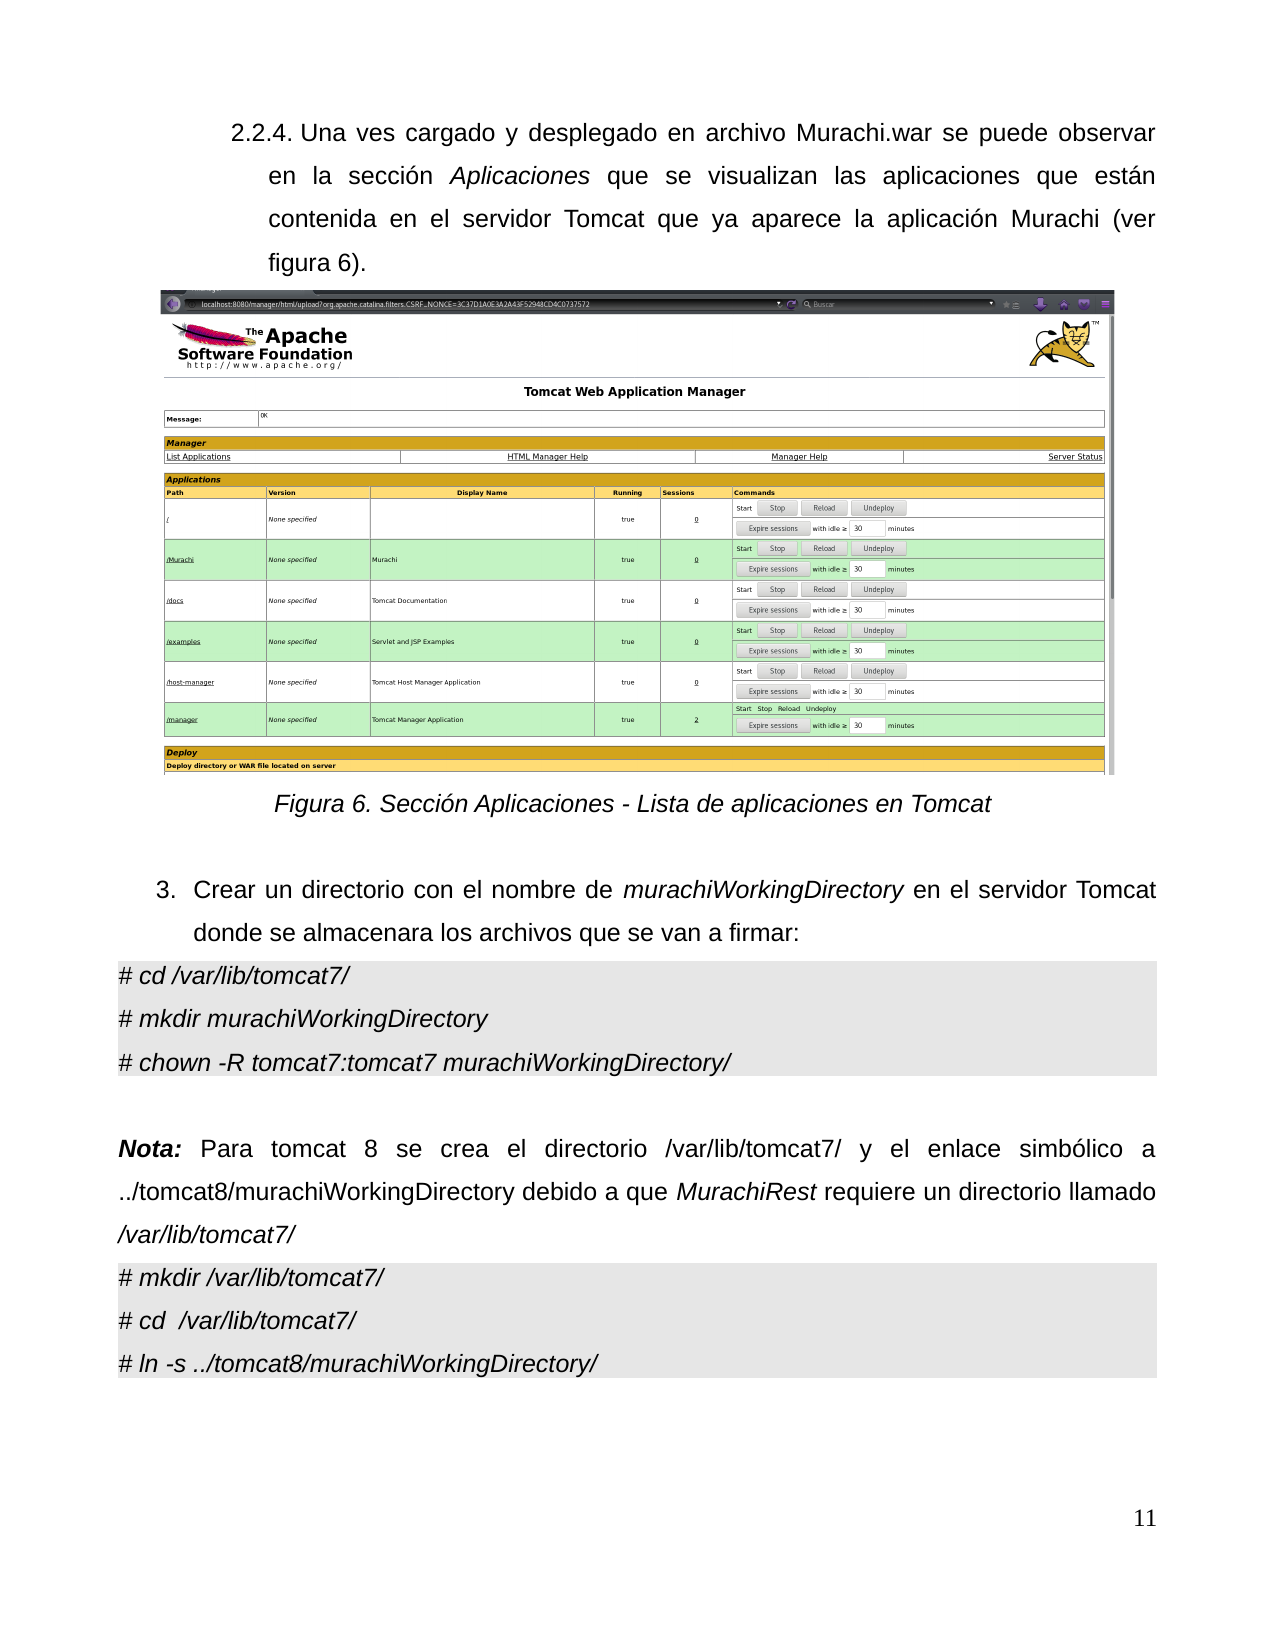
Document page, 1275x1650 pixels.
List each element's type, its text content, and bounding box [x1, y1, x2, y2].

text # mkdir /var/lib/tomcat7/ [118, 1263, 1157, 1292]
text # chown -R tomcat7:tomcat7 murachiWorkingDirectory/ [118, 1047, 1157, 1076]
text Figura 6. Sección Aplicaciones - Lista de aplicaciones en Tomcat [118, 291, 1157, 817]
text # mkdir murachiWorkingDirectory [118, 1004, 1157, 1033]
text Nota: Para tomcat 8 se crea el directorio /var/lib/tomcat7/ y el enlace simbólico a ../tomcat8/murachiWorkingDirectory debido a que MurachiRest requiere un directorio llamado /var/lib/tomcat7/ [118, 1134, 1157, 1249]
list Una ves cargado y desplegado en archivo Murachi.war se puede observar en la sección Aplicaciones que se visualizan las aplicaciones que están contenida en el servidor Tomcat que ya aparece la aplicación Murachi (ver figura 6). [231, 118, 1157, 276]
text # cd /var/lib/tomcat7/ [118, 961, 1157, 990]
list Crear un directorio con el nombre de murachiWorkingDirectory en el servidor Tomcat donde se almacenara los archivos que se van a firmar: [156, 875, 1157, 947]
picture [160, 290, 1115, 775]
text # cd /var/lib/tomcat7/ [118, 1306, 1157, 1335]
text # ln -s ../tomcat8/murachiWorkingDirectory/ [118, 1349, 1157, 1378]
